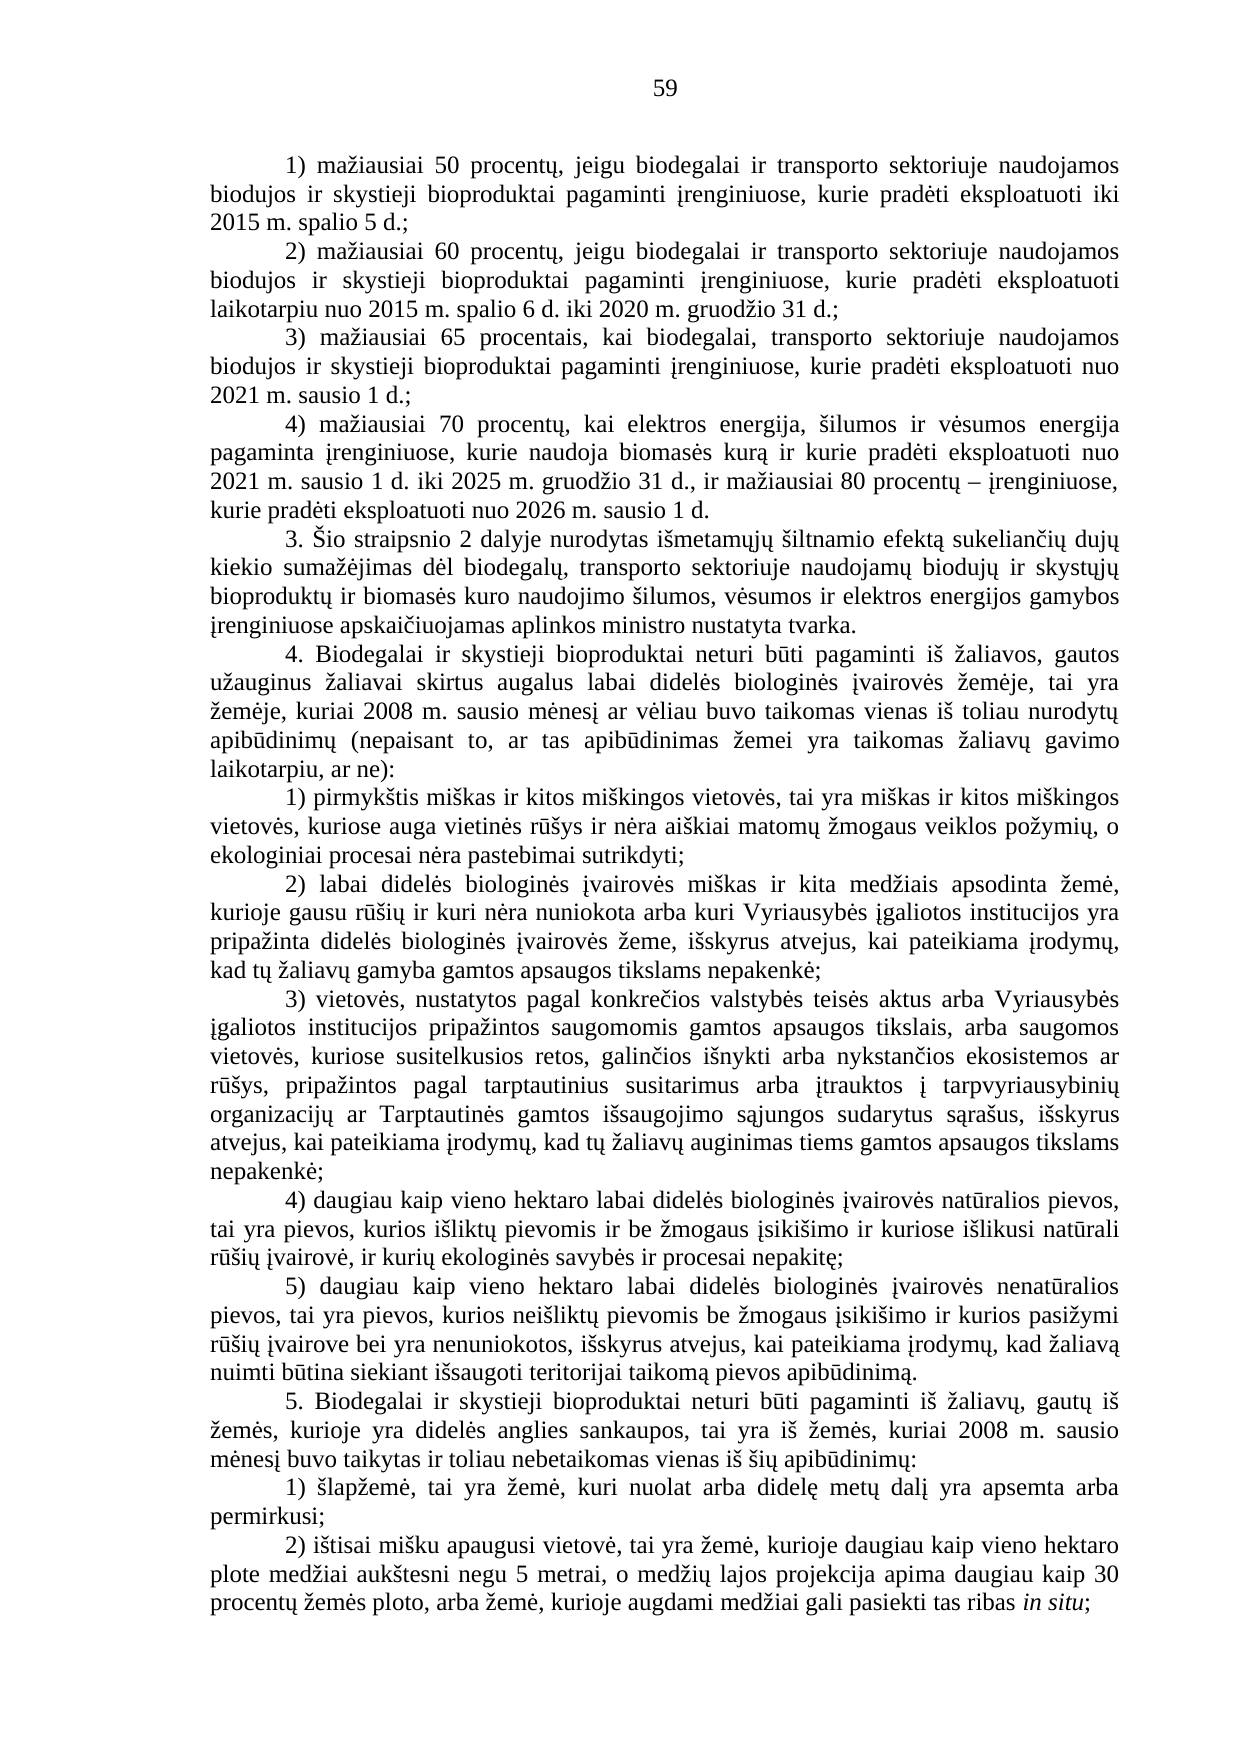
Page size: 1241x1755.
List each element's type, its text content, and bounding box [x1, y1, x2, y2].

text 4. Biodegalai ir skystieji bioproduktai neturi būti pagaminti iš žaliavos, gautos užauginus žaliavai skirtus augalus labai didelės biologinės įvairovės žemėje, tai yra žemėje, kuriai 2008 m. sausio mėnesį ar vėliau buvo taikomas vienas iš toliau nurodytų apibūdinimų (nepaisant to, ar tas apibūdinimas žemei yra taikomas žaliavų gavimo laikotarpiu, ar ne): [210, 639, 1120, 782]
text 3. Šio straipsnio 2 dalyje nurodytas išmetamųjų šiltnamio efektą sukeliančių dujų kiekio sumažėjimas dėl biodegalų, transporto sektoriuje naudojamų biodujų ir skystųjų bioproduktų ir biomasės kuro naudojimo šilumos, vėsumos ir elektros energijos gamybos įrenginiuose apskaičiuojamas aplinkos ministro nustatyta tvarka. [210, 524, 1120, 639]
text 4) daugiau kaip vieno hektaro labai didelės biologinės įvairovės natūralios pievos, tai yra pievos, kurios išliktų pievomis ir be žmogaus įsikišimo ir kuriose išlikusi natūrali rūšių įvairovė, ir kurių ekologinės savybės ir procesai nepakitę; [210, 1185, 1120, 1271]
text 3) vietovės, nustatytos pagal konkrečios valstybės teisės aktus arba Vyriausybės įgaliotos institucijos pripažintos saugomomis gamtos apsaugos tikslais, arba saugomos vietovės, kuriose susitelkusios retos, galinčios išnykti arba nykstančios ekosistemos ar rūšys, pripažintos pagal tarptautinius susitarimus arba įtrauktos į tarpvyriausybinių organizacijų ar Tarptautinės gamtos išsaugojimo sąjungos sudarytus sąrašus, išskyrus atvejus, kai pateikiama įrodymų, kad tų žaliavų auginimas tiems gamtos apsaugos tikslams nepakenkė; [210, 984, 1120, 1185]
text 1) pirmykštis miškas ir kitos miškingos vietovės, tai yra miškas ir kitos miškingos vietovės, kuriose auga vietinės rūšys ir nėra aiškiai matomų žmogaus veiklos požymių, o ekologiniai procesai nėra pastebimai sutrikdyti; [210, 782, 1120, 869]
text 1) šlapžemė, tai yra žemė, kuri nuolat arba didelę metų dalį yra apsemta arba permirkusi; [210, 1472, 1120, 1530]
text 4) mažiausiai 70 procentų, kai elektros energija, šilumos ir vėsumos energija pagaminta įrenginiuose, kurie naudoja biomasės kurą ir kurie pradėti eksploatuoti nuo 2021 m. sausio 1 d. iki 2025 m. gruodžio 31 d., ir mažiausiai 80 procentų – įrenginiuose, kurie pradėti eksploatuoti nuo 2026 m. sausio 1 d. [210, 409, 1120, 524]
text 5) daugiau kaip vieno hektaro labai didelės biologinės įvairovės nenatūralios pievos, tai yra pievos, kurios neišliktų pievomis be žmogaus įsikišimo ir kurios pasižymi rūšių įvairove bei yra nenuniokotos, išskyrus atvejus, kai pateikiama įrodymų, kad žaliavą nuimti būtina siekiant išsaugoti teritorijai taikomą pievos apibūdinimą. [210, 1271, 1120, 1386]
text 1) mažiausiai 50 procentų, jeigu biodegalai ir transporto sektoriuje naudojamos biodujos ir skystieji bioproduktai pagaminti įrenginiuose, kurie pradėti eksploatuoti iki 2015 m. spalio 5 d.; [210, 150, 1120, 236]
text 2) ištisai mišku apaugusi vietovė, tai yra žemė, kurioje daugiau kaip vieno hektaro plote medžiai aukštesni negu 5 metrai, o medžių lajos projekcija apima daugiau kaip 30 procentų žemės ploto, arba žemė, kurioje augdami medžiai gali pasiekti tas ribas in situ; [210, 1530, 1120, 1616]
text 2) mažiausiai 60 procentų, jeigu biodegalai ir transporto sektoriuje naudojamos biodujos ir skystieji bioproduktai pagaminti įrenginiuose, kurie pradėti eksploatuoti laikotarpiu nuo 2015 m. spalio 6 d. iki 2020 m. gruodžio 31 d.; [210, 236, 1120, 322]
text 2) labai didelės biologinės įvairovės miškas ir kita medžiais apsodinta žemė, kurioje gausu rūšių ir kuri nėra nuniokota arba kuri Vyriausybės įgaliotos institucijos yra pripažinta didelės biologinės įvairovės žeme, išskyrus atvejus, kai pateikiama įrodymų, kad tų žaliavų gamyba gamtos apsaugos tikslams nepakenkė; [210, 869, 1120, 984]
text 3) mažiausiai 65 procentais, kai biodegalai, transporto sektoriuje naudojamos biodujos ir skystieji bioproduktai pagaminti įrenginiuose, kurie pradėti eksploatuoti nuo 2021 m. sausio 1 d.; [210, 322, 1120, 409]
text 5. Biodegalai ir skystieji bioproduktai neturi būti pagaminti iš žaliavų, gautų iš žemės, kurioje yra didelės anglies sankaupos, tai yra iš žemės, kuriai 2008 m. sausio mėnesį buvo taikytas ir toliau nebetaikomas vienas iš šių apibūdinimų: [210, 1386, 1120, 1472]
